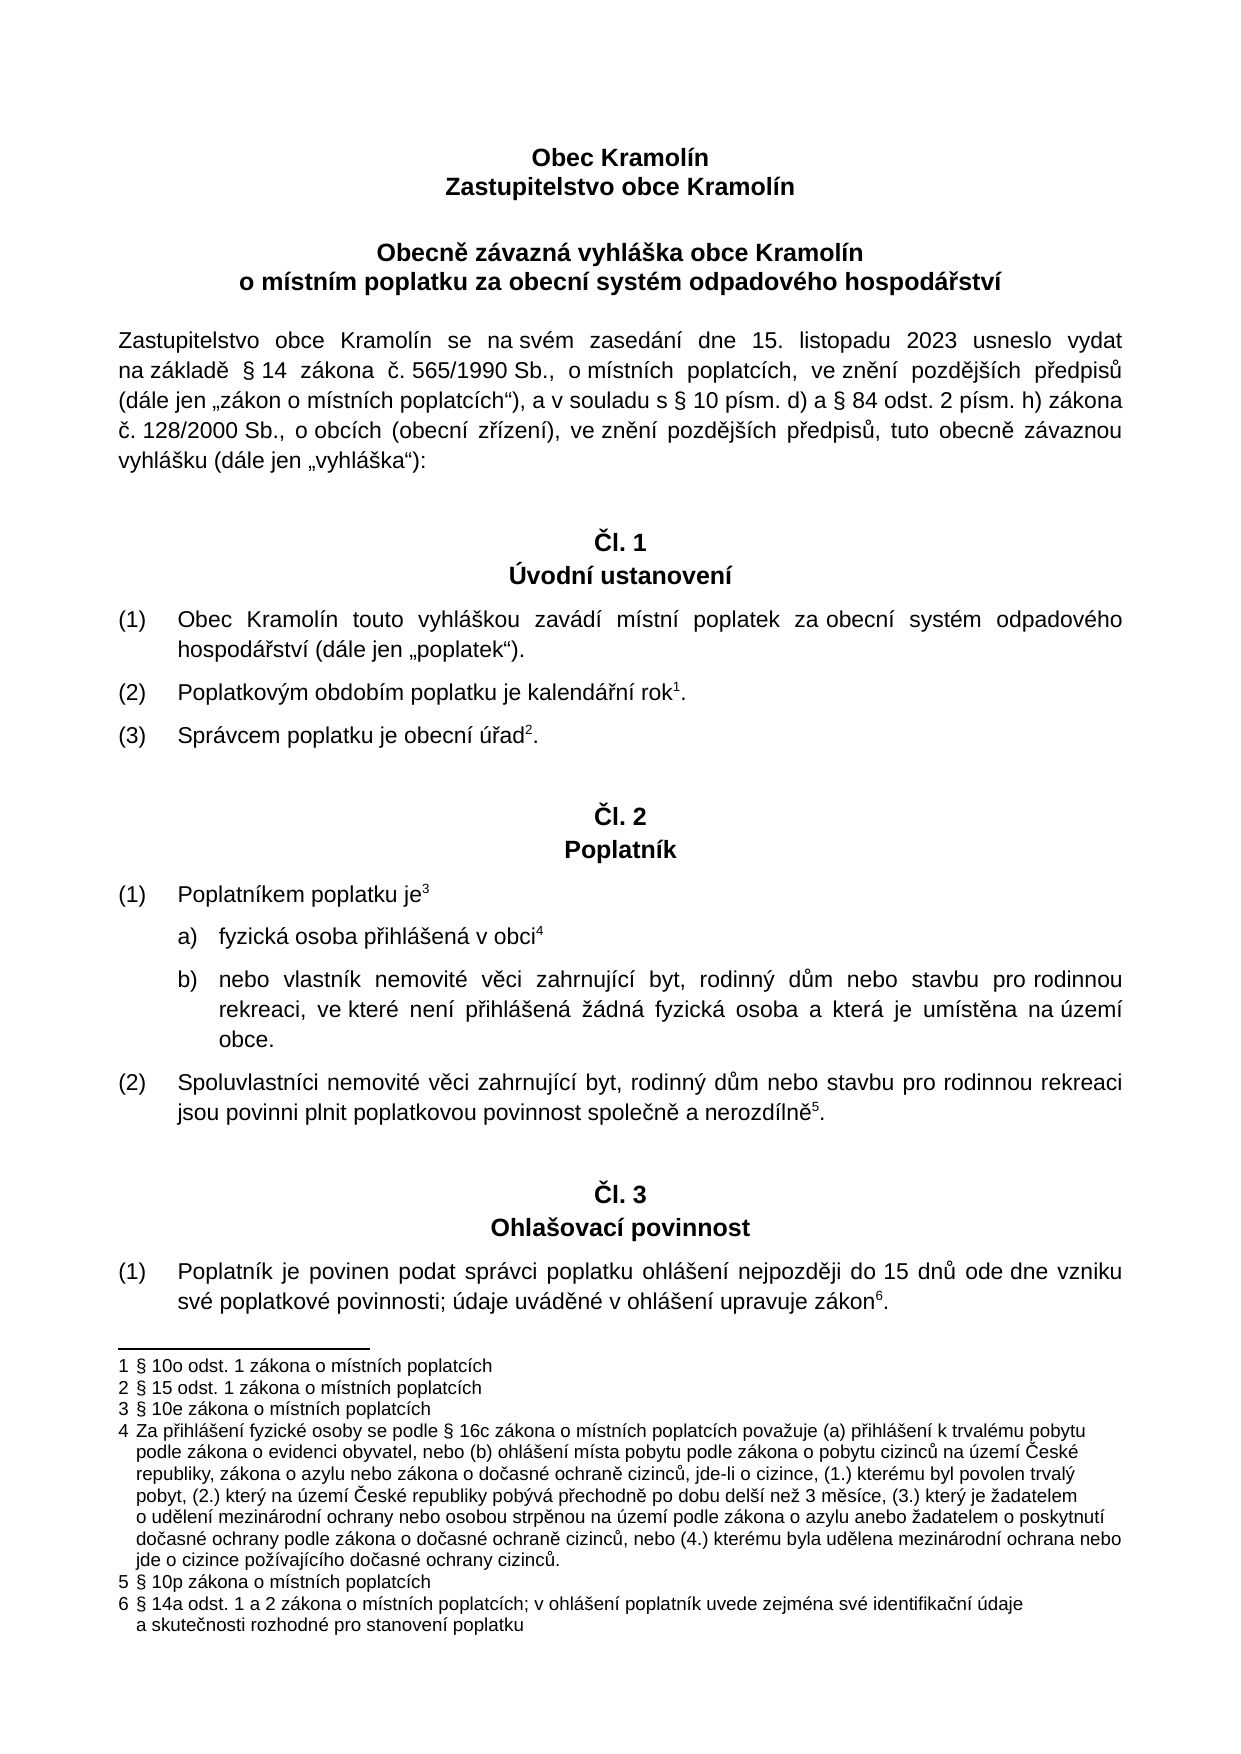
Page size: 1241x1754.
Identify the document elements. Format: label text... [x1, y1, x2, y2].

title Obec Kramolín Zastupitelstvo obce Kramolín [118, 143, 1122, 201]
subtitle Čl. 2 Poplatník [118, 802, 1122, 864]
list Za přihlášení fyzické osoby se podle § 16c zákona o místních poplatcích považuje (a) přihlášení k trvalému pobytu podle zákona o evidenci obyvatel, nebo (b) ohlášení místa pobytu podle zákona o pobytu cizinců na území České republiky, zákona o azylu nebo zákona o dočasné ochraně cizinců, jde-li o cizince, (1.) kterému byl povolen trvalý pobyt, (2.) který na území České republiky pobývá přechodně po dobu delší než 3 měsíce, (3.) který je žadatelem o udělení mezinárodní ochrany nebo osobou strpěnou na území podle zákona o azylu anebo žadatelem o poskytnutí dočasné ochrany podle zákona o dočasné ochraně cizinců, nebo (4.) kterému byla udělena mezinárodní ochrana nebo jde o cizince požívajícího dočasné ochrany cizinců. [118, 1420, 1122, 1571]
list § 10e zákona o místních poplatcích [118, 1398, 1122, 1420]
list § 10p zákona o místních poplatcích [118, 1571, 1122, 1592]
list Poplatníkem poplatku je [118, 881, 1122, 907]
list nebo vlastník nemovité věci zahrnující byt, rodinný dům nebo stavbu pro rodinnou rekreaci, ve které není přihlášená žádná fyzická osoba a která je umístěna na území obce. [177, 966, 1122, 1053]
subtitle Obecně závazná vyhláška obce Kramolín o místním poplatku za obecní systém odpadového hospodářství [118, 238, 1122, 295]
list Poplatkovým obdobím poplatku je kalendářní rok. [118, 679, 1122, 706]
list Obec Kramolín touto vyhláškou zavádí místní poplatek za obecní systém odpadového hospodářství (dále jen „poplatek“). [118, 606, 1122, 663]
list Správcem poplatku je obecní úřad. [118, 722, 1122, 748]
list Spoluvlastníci nemovité věci zahrnující byt, rodinný dům nebo stavbu pro rodinnou rekreaci jsou povinni plnit poplatkovou povinnost společně a nerozdílně. [118, 1069, 1122, 1126]
list § 10o odst. 1 zákona o místních poplatcích [118, 1355, 1122, 1377]
list Poplatník je povinen podat správci poplatku ohlášení nejpozději do 15 dnů ode dne vzniku své poplatkové povinnosti; údaje uváděné v ohlášení upravuje zákon. [118, 1258, 1122, 1315]
list § 14a odst. 1 a 2 zákona o místních poplatcích; v ohlášení poplatník uvede zejména své identifikační údaje a skutečnosti rozhodné pro stanovení poplatku [118, 1592, 1122, 1635]
subtitle Čl. 1 Úvodní ustanovení [118, 528, 1122, 589]
text Zastupitelstvo obce Kramolín se na svém zasedání dne 15. listopadu 2023 usneslo vydat na základě § 14 zákona č. 565/1990 Sb., o místních poplatcích, ve znění pozdějších předpisů (dále jen „zákon o místních poplatcích“), a v souladu s § 10 písm. d) a § 84 odst. 2 písm. h) zákona č. 128/2000 Sb., o obcích (obecní zřízení), ve znění pozdějších předpisů, tuto obecně závaznou vyhlášku (dále jen „vyhláška“): [118, 327, 1122, 474]
list § 15 odst. 1 zákona o místních poplatcích [118, 1377, 1122, 1398]
list fyzická osoba přihlášená v obci [177, 923, 1122, 950]
subtitle Čl. 3 Ohlašovací povinnost [118, 1179, 1122, 1241]
